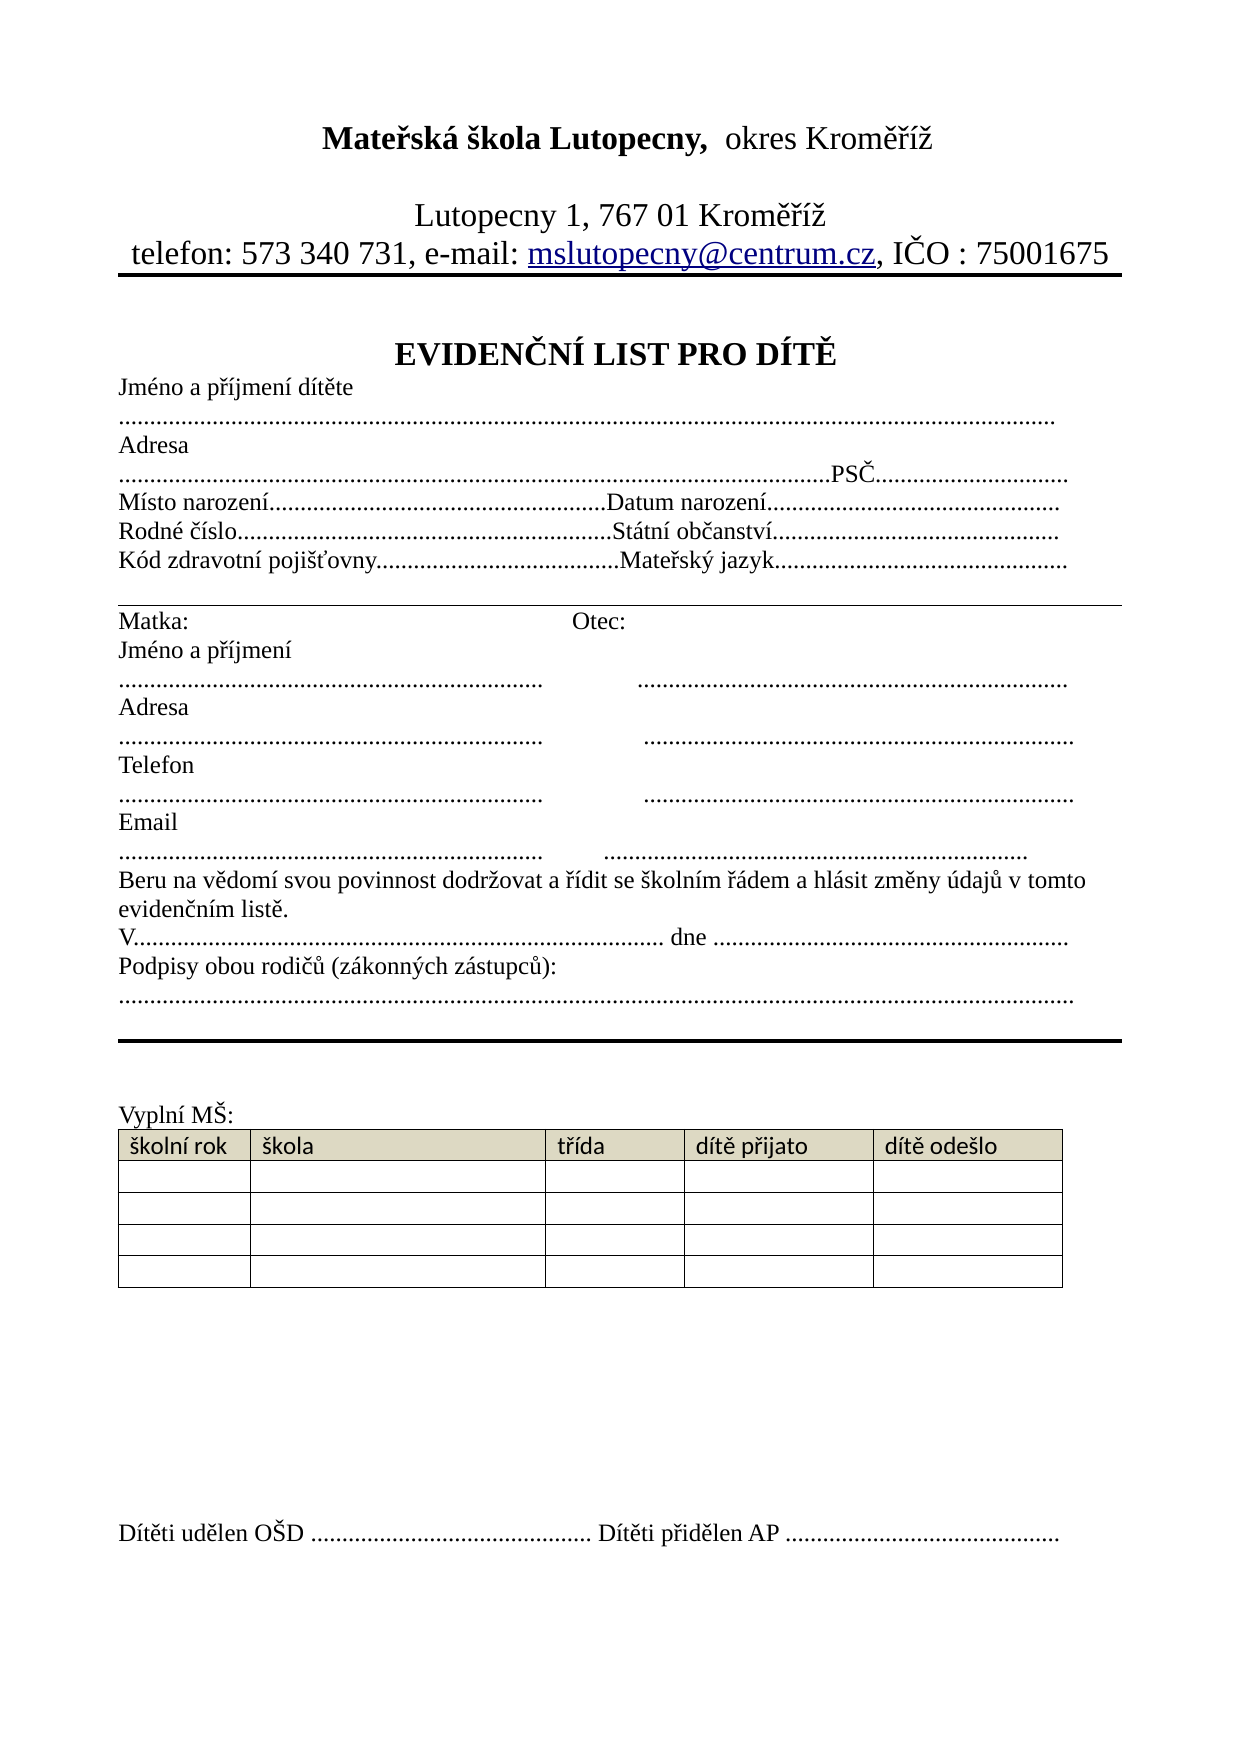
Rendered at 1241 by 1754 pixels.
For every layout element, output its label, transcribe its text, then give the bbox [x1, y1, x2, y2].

text Matka: Otec: [118, 606, 1122, 635]
text ...................................................................................................................................................... [118, 401, 1122, 430]
table_cell [251, 1193, 545, 1223]
text Dítěti udělen OŠD ............................................. Dítěti přidělen AP ............................................ [118, 1518, 1122, 1546]
table_header školní rok [119, 1130, 250, 1160]
table_cell [119, 1256, 250, 1287]
text Jméno a příjmení dítěte [118, 372, 1122, 401]
table_cell [251, 1225, 545, 1255]
text Telefon [118, 750, 1122, 779]
table_cell [546, 1161, 684, 1192]
text .................................................................... ..................................................................... [118, 721, 1122, 750]
text Místo narození......................................................Datum narození............................................... [118, 487, 1122, 516]
text Beru na vědomí svou povinnost dodržovat a řídit se školním řádem a hlásit změny údajů v tomto evidenčním listě. [118, 865, 1122, 922]
table_cell [546, 1256, 684, 1287]
table_cell [874, 1256, 1062, 1287]
text .................................................................... ..................................................................... [118, 664, 1122, 692]
text Rodné číslo............................................................Státní občanství.............................................. [118, 516, 1122, 545]
table_cell [685, 1256, 873, 1287]
text Adresa [118, 430, 1122, 459]
text EVIDENČNÍ LIST PRO DÍTĚ [118, 334, 1122, 372]
table_header třída [546, 1130, 684, 1160]
text V..................................................................................... dne ......................................................... [118, 922, 1122, 951]
table_cell [119, 1193, 250, 1223]
table_cell [119, 1161, 250, 1192]
table_cell [251, 1161, 545, 1192]
table_header škola [251, 1130, 545, 1160]
text Jméno a příjmení [118, 635, 1122, 664]
table_cell [546, 1193, 684, 1223]
text ..................................................................................................................PSČ............................... [118, 459, 1122, 487]
table_header dítě odešlo [874, 1130, 1062, 1160]
text Adresa [118, 692, 1122, 721]
text Mateřská škola Lutopecny, okres Kroměříž [118, 118, 1122, 156]
table_cell [546, 1225, 684, 1255]
table_cell [874, 1193, 1062, 1223]
table_cell [685, 1225, 873, 1255]
text .................................................................... .................................................................... [118, 836, 1122, 865]
text .................................................................... ..................................................................... [118, 779, 1122, 807]
table_cell [685, 1193, 873, 1223]
table_cell [874, 1225, 1062, 1255]
text Vyplní MŠ: [118, 1100, 1122, 1129]
text Kód zdravotní pojišťovny.......................................Mateřský jazyk............................................... [118, 545, 1122, 574]
text Email [118, 807, 1122, 836]
text ......................................................................................................................................................... [118, 980, 1122, 1009]
table_cell [685, 1161, 873, 1192]
text telefon: 573 340 731, e-mail: mslutopecny@centrum.cz, IČO : 75001675 [118, 233, 1122, 273]
text Lutopecny 1, 767 01 Kroměříž [118, 195, 1122, 233]
table_cell [119, 1225, 250, 1255]
table_header dítě přijato [685, 1130, 873, 1160]
text Podpisy obou rodičů (zákonných zástupců): [118, 951, 1122, 980]
table_cell [874, 1161, 1062, 1192]
table_cell [251, 1256, 545, 1287]
